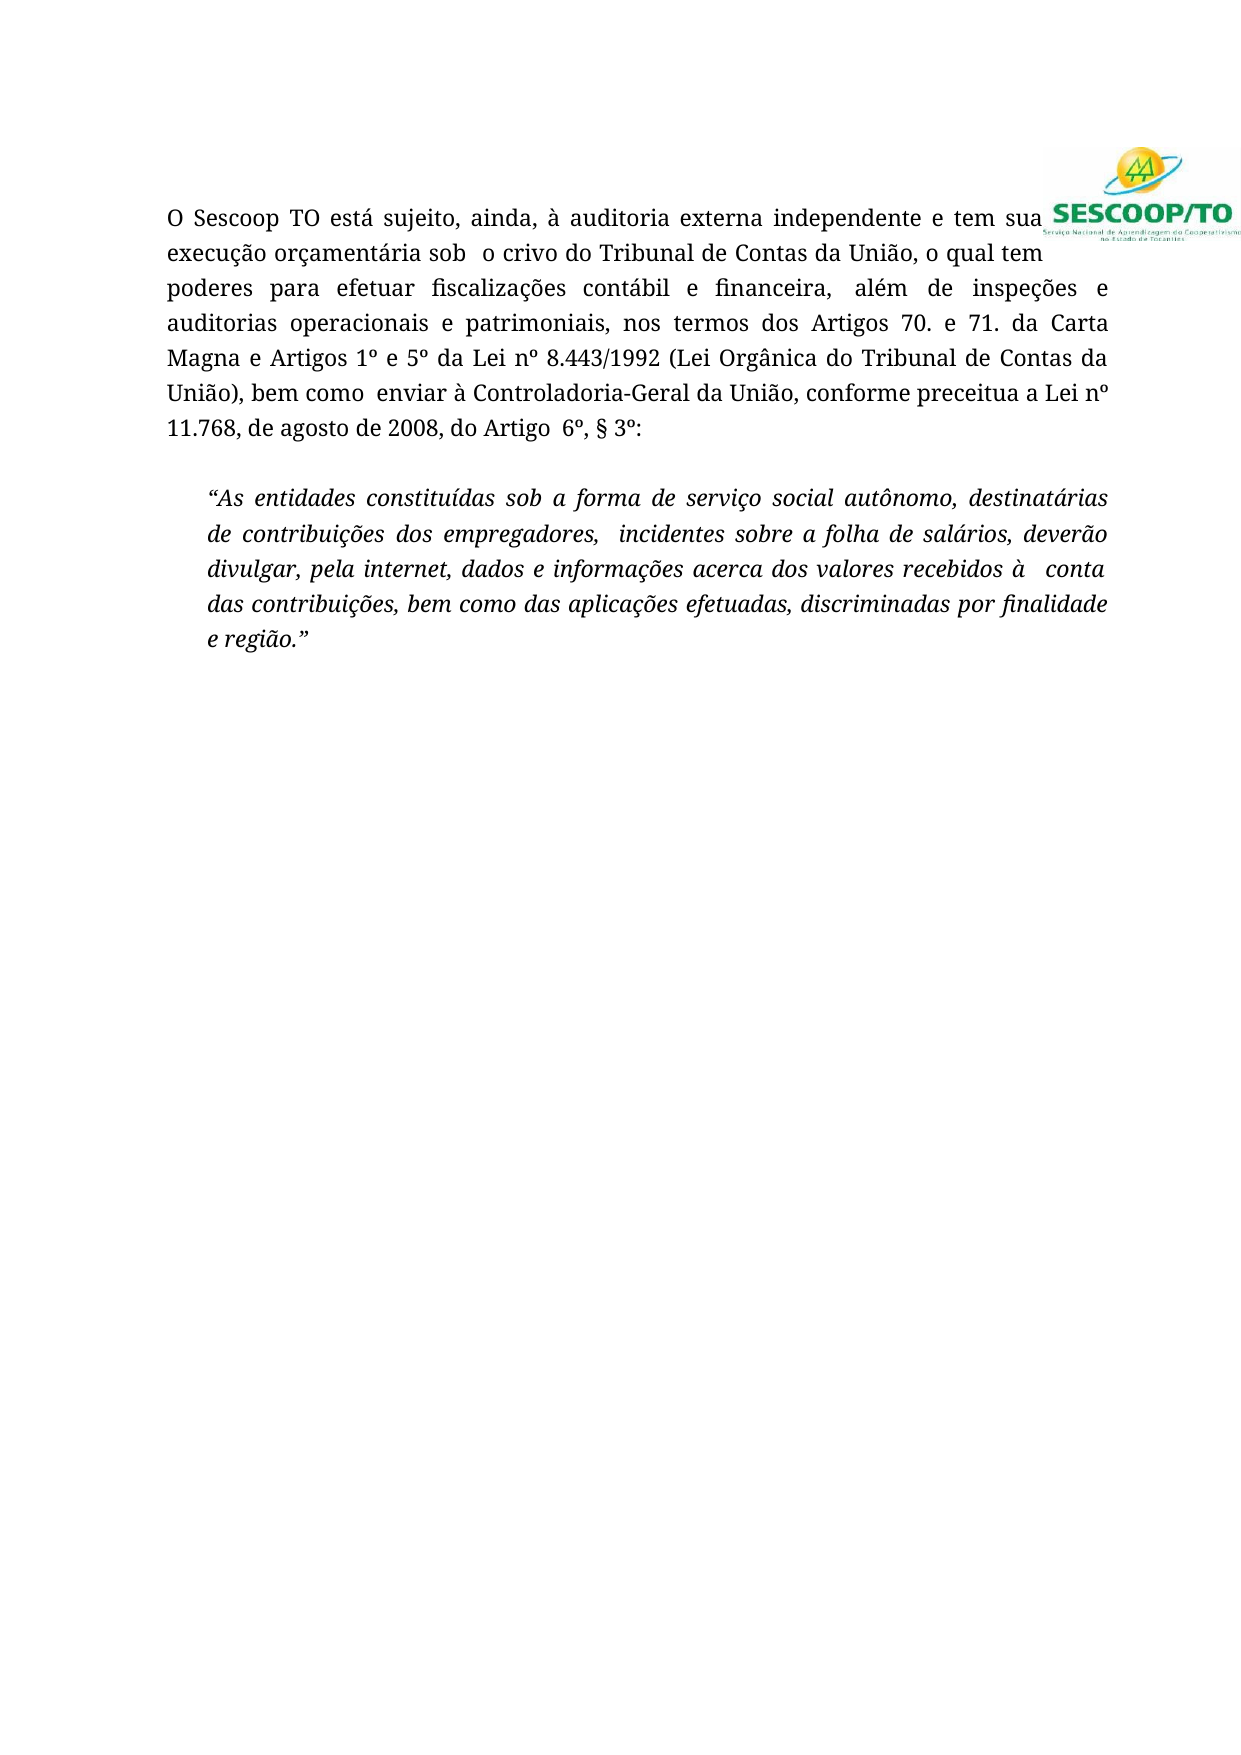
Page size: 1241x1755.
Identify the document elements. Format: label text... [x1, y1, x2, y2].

text O Sescoop TO está sujeito, ainda, à auditoria externa independente e tem sua execução orçamentária sob o crivo do Tribunal de Contas da União, o qual tem poderes para efetuar fiscalizações contábil e financeira, além de inspeções e auditorias operacionais e patrimoniais, nos termos dos Artigos 70. e 71. da Carta Magna e Artigos 1º e 5º da Lei nº 8.443/1992 (Lei Orgânica do Tribunal de Contas da União), bem como enviar à Controladoria-Geral da União, conforme preceitua a Lei nº 11.768, de agosto de 2008, do Artigo 6º, § 3º: [167, 202, 1109, 443]
text “As entidades constituídas sob a forma de serviço social autônomo, destinatárias de contribuições dos empregadores, incidentes sobre a folha de salários, deverão divulgar, pela internet, dados e informações acerca dos valores recebidos à conta das contribuições, bem como das aplicações efetuadas, discriminadas por finalidade e região.” [207, 482, 1108, 655]
